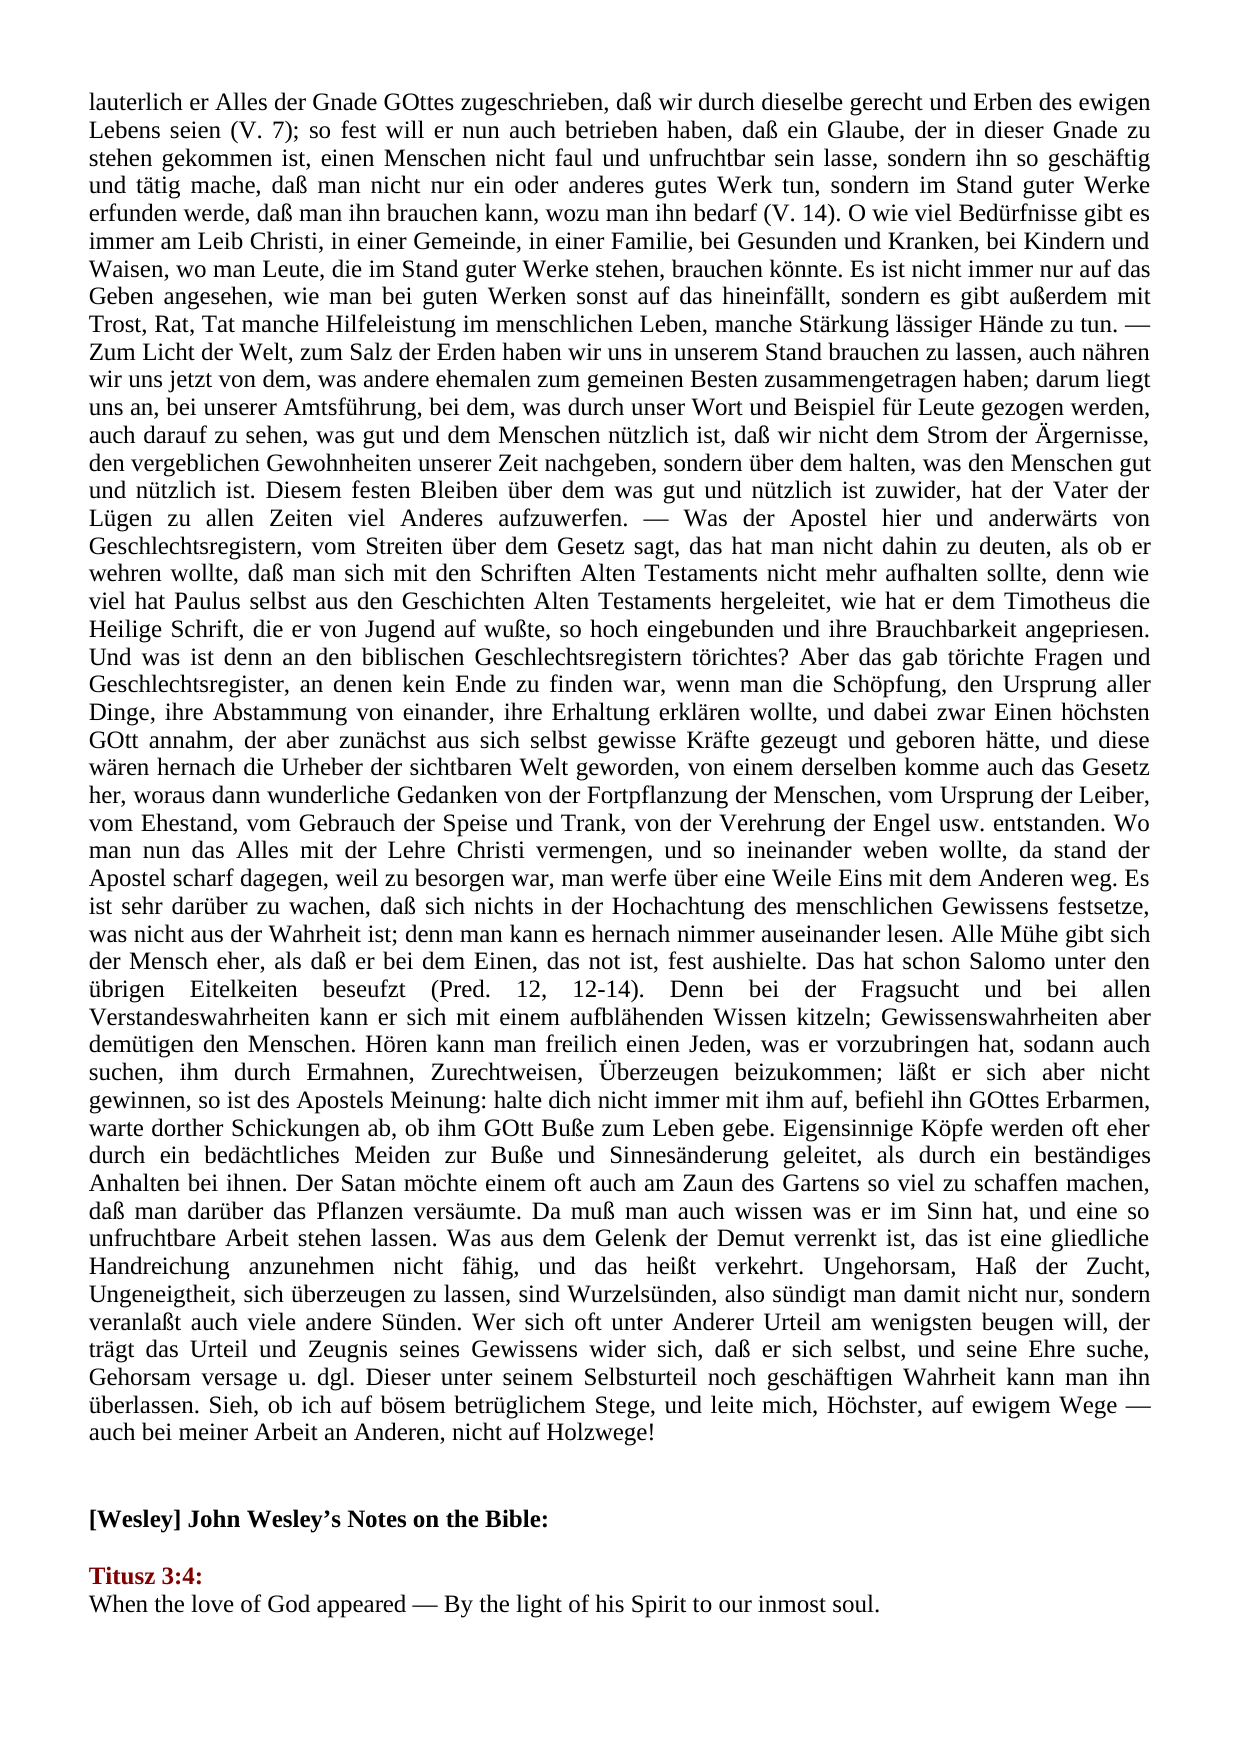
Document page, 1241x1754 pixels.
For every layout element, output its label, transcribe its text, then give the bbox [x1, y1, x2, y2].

text lauterlich er Alles der Gnade GOttes zugeschrieben, daß wir durch dieselbe gerecht und Erben des ewigen Lebens seien (V. 7); so fest will er nun auch betrieben haben, daß ein Glaube, der in dieser Gnade zu stehen gekommen ist, einen Menschen nicht faul und unfruchtbar sein lasse, sondern ihn so geschäftig und tätig mache, daß man nicht nur ein oder anderes gutes Werk tun, sondern im Stand guter Werke erfunden werde, daß man ihn brauchen kann, wozu man ihn bedarf (V. 14). O wie viel Bedürfnisse gibt es immer am Leib Christi, in einer Gemeinde, in einer Familie, bei Gesunden und Kranken, bei Kindern und Waisen, wo man Leute, die im Stand guter Werke stehen, brauchen könnte. Es ist nicht immer nur auf das Geben angesehen, wie man bei guten Werken sonst auf das hineinfällt, sondern es gibt außerdem mit Trost, Rat, Tat manche Hilfeleistung im menschlichen Leben, manche Stärkung lässiger Hände zu tun. ― Zum Licht der Welt, zum Salz der Erden haben wir uns in unserem Stand brauchen zu lassen, auch nähren wir uns jetzt von dem, was andere ehemalen zum gemeinen Besten zusammengetragen haben; darum liegt uns an, bei unserer Amtsführung, bei dem, was durch unser Wort und Beispiel für Leute gezogen werden, auch darauf zu sehen, was gut und dem Menschen nützlich ist, daß wir nicht dem Strom der Ärgernisse, den vergeblichen Gewohnheiten unserer Zeit nachgeben, sondern über dem halten, was den Menschen gut und nützlich ist. Diesem festen Bleiben über dem was gut und nützlich ist zuwider, hat der Vater der Lügen zu allen Zeiten viel Anderes aufzuwerfen. ― Was der Apostel hier und anderwärts von Geschlechtsregistern, vom Streiten über dem Gesetz sagt, das hat man nicht dahin zu deuten, als ob er wehren wollte, daß man sich mit den Schriften Alten Testaments nicht mehr aufhalten sollte, denn wie viel hat Paulus selbst aus den Geschichten Alten Testaments hergeleitet, wie hat er dem Timotheus die Heilige Schrift, die er von Jugend auf wußte, so hoch eingebunden und ihre Brauchbarkeit angepriesen. Und was ist denn an den biblischen Geschlechtsregistern törichtes? Aber das gab törichte Fragen und Geschlechtsregister, an denen kein Ende zu finden war, wenn man die Schöpfung, den Ursprung aller Dinge, ihre Abstammung von einander, ihre Erhaltung erklären wollte, und dabei zwar Einen höchsten GOtt annahm, der aber zunächst aus sich selbst gewisse Kräfte gezeugt und geboren hätte, und diese wären hernach die Urheber der sichtbaren Welt geworden, von einem derselben komme auch das Gesetz her, woraus dann wunderliche Gedanken von der Fortpflanzung der Menschen, vom Ursprung der Leiber, vom Ehestand, vom Gebrauch der Speise und Trank, von der Verehrung der Engel usw. entstanden. Wo man nun das Alles mit der Lehre Christi vermengen, und so ineinander weben wollte, da stand der Apostel scharf dagegen, weil zu besorgen war, man werfe über eine Weile Eins mit dem Anderen weg. Es ist sehr darüber zu wachen, daß sich nichts in der Hochachtung des menschlichen Gewissens festsetze, was nicht aus der Wahrheit ist; denn man kann es hernach nimmer auseinander lesen. Alle Mühe gibt sich der Mensch eher, als daß er bei dem Einen, das not ist, fest aushielte. Das hat schon Salomo unter den übrigen Eitelkeiten beseufzt (Pred. 12, 12-14). Denn bei der Fragsucht und bei allen Verstandeswahrheiten kann er sich mit einem aufblähenden Wissen kitzeln; Gewissenswahrheiten aber demütigen den Menschen. Hören kann man freilich einen Jeden, was er vorzubringen hat, sodann auch suchen, ihm durch Ermahnen, Zurechtweisen, Überzeugen beizukommen; läßt er sich aber nicht gewinnen, so ist des Apostels Meinung: halte dich nicht immer mit ihm auf, befiehl ihn GOttes Erbarmen, warte dorther Schickungen ab, ob ihm GOtt Buße zum Leben gebe. Eigensinnige Köpfe werden oft eher durch ein bedächtliches Meiden zur Buße und Sinnesänderung geleitet, als durch ein beständiges Anhalten bei ihnen. Der Satan möchte einem oft auch am Zaun des Gartens so viel zu schaffen machen, daß man darüber das Pflanzen versäumte. Da muß man auch wissen was er im Sinn hat, und eine so unfruchtbare Arbeit stehen lassen. Was aus dem Gelenk der Demut verrenkt ist, das ist eine gliedliche Handreichung anzunehmen nicht fähig, und das heißt verkehrt. Ungehorsam, Haß der Zucht, Ungeneigtheit, sich überzeugen zu lassen, sind Wurzelsünden, also sündigt man damit nicht nur, sondern veranlaßt auch viele andere Sünden. Wer sich oft unter Anderer Urteil am wenigsten beugen will, der trägt das Urteil und Zeugnis seines Gewissens wider sich, daß er sich selbst, und seine Ehre suche, Gehorsam versage u. dgl. Dieser unter seinem Selbsturteil noch geschäftigen Wahrheit kann man ihn überlassen. Sieh, ob ich auf bösem betrüglichem Stege, und leite mich, Höchster, auf ewigem Wege ― auch bei meiner Arbeit an Anderen, nicht auf Holzwege! [88, 88, 1152, 1446]
text Titusz 3:4: [88, 1562, 1152, 1590]
text [Wesley] John Wesley’s Notes on the Bible: [88, 1505, 1152, 1533]
text When the love of God appeared ― By the light of his Spirit to our inmost soul. [88, 1590, 1152, 1618]
